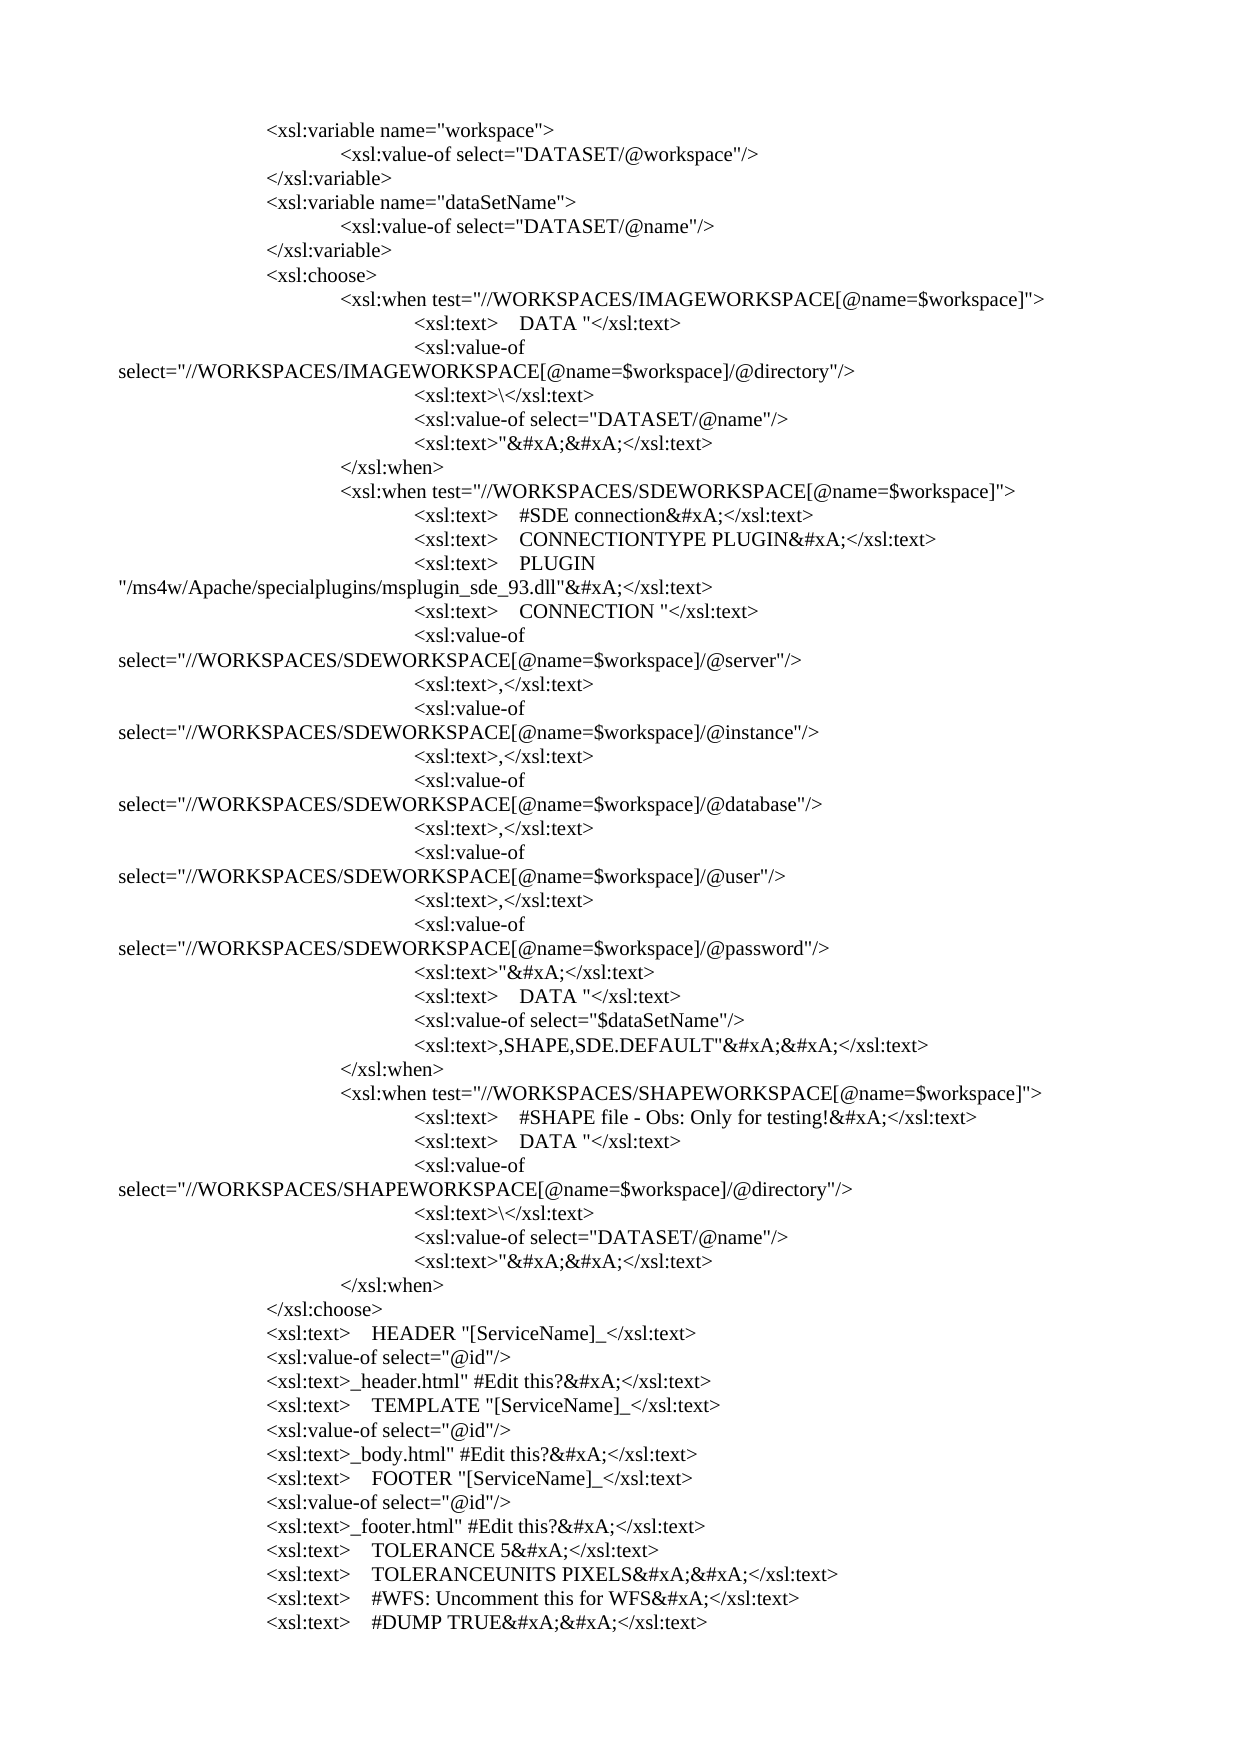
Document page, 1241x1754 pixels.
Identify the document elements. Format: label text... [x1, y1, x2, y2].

text </xsl:choose> [118, 1297, 1122, 1321]
text <xsl:value-of select="//WORKSPACES/SHAPEWORKSPACE[@name=$workspace]/@directory"/> [118, 1153, 1122, 1201]
text <xsl:value-of select="//WORKSPACES/SDEWORKSPACE[@name=$workspace]/@server"/> [118, 623, 1122, 672]
text <xsl:value-of select="//WORKSPACES/SDEWORKSPACE[@name=$workspace]/@password"/> [118, 912, 1122, 960]
text <xsl:value-of select="@id"/> [118, 1417, 1122, 1442]
text <xsl:text>,</xsl:text> [118, 672, 1122, 696]
text <xsl:text>,SHAPE,SDE.DEFAULT"&#xA;&#xA;</xsl:text> [118, 1032, 1122, 1057]
text <xsl:value-of select="//WORKSPACES/IMAGEWORKSPACE[@name=$workspace]/@directory"/> [118, 335, 1122, 383]
text </xsl:variable> [118, 166, 1122, 190]
text <xsl:value-of select="//WORKSPACES/SDEWORKSPACE[@name=$workspace]/@database"/> [118, 768, 1122, 816]
text <xsl:text> TEMPLATE "[ServiceName]_</xsl:text> [118, 1393, 1122, 1417]
text <xsl:text>_header.html" #Edit this?&#xA;</xsl:text> [118, 1369, 1122, 1393]
text <xsl:text>\</xsl:text> [118, 1201, 1122, 1225]
text <xsl:text> #WFS: Uncomment this for WFS&#xA;</xsl:text> [118, 1586, 1122, 1610]
text <xsl:value-of select="//WORKSPACES/SDEWORKSPACE[@name=$workspace]/@user"/> [118, 840, 1122, 888]
text <xsl:value-of select="$dataSetName"/> [118, 1008, 1122, 1032]
text <xsl:text> HEADER "[ServiceName]_</xsl:text> [118, 1321, 1122, 1345]
text <xsl:text>\</xsl:text> [118, 383, 1122, 407]
text <xsl:text>,</xsl:text> [118, 816, 1122, 840]
text <xsl:text> CONNECTIONTYPE PLUGIN&#xA;</xsl:text> [118, 527, 1122, 551]
text <xsl:text> FOOTER "[ServiceName]_</xsl:text> [118, 1466, 1122, 1490]
text <xsl:choose> [118, 262, 1122, 287]
text <xsl:text>"&#xA;&#xA;</xsl:text> [118, 1249, 1122, 1273]
text <xsl:value-of select="DATASET/@workspace"/> [118, 142, 1122, 166]
text <xsl:value-of select="//WORKSPACES/SDEWORKSPACE[@name=$workspace]/@instance"/> [118, 696, 1122, 744]
text <xsl:text>,</xsl:text> [118, 744, 1122, 768]
text <xsl:text>"&#xA;</xsl:text> [118, 960, 1122, 984]
text <xsl:text> TOLERANCEUNITS PIXELS&#xA;&#xA;</xsl:text> [118, 1562, 1122, 1586]
text <xsl:text> TOLERANCE 5&#xA;</xsl:text> [118, 1538, 1122, 1562]
text <xsl:text>_footer.html" #Edit this?&#xA;</xsl:text> [118, 1514, 1122, 1538]
text <xsl:text> DATA "</xsl:text> [118, 1129, 1122, 1153]
text </xsl:variable> [118, 238, 1122, 262]
text <xsl:when test="//WORKSPACES/SHAPEWORKSPACE[@name=$workspace]"> [118, 1081, 1122, 1105]
text <xsl:text> #SDE connection&#xA;</xsl:text> [118, 503, 1122, 527]
text <xsl:value-of select="@id"/> [118, 1490, 1122, 1514]
text <xsl:text> DATA "</xsl:text> [118, 311, 1122, 335]
text <xsl:text>,</xsl:text> [118, 888, 1122, 912]
text <xsl:variable name="workspace"> [118, 118, 1122, 142]
text <xsl:text> PLUGIN "/ms4w/Apache/specialplugins/msplugin_sde_93.dll"&#xA;</xsl:text> [118, 551, 1122, 599]
text <xsl:text>"&#xA;&#xA;</xsl:text> [118, 431, 1122, 455]
text </xsl:when> [118, 1273, 1122, 1297]
text </xsl:when> [118, 1057, 1122, 1081]
text <xsl:text>_body.html" #Edit this?&#xA;</xsl:text> [118, 1442, 1122, 1466]
text <xsl:text> DATA "</xsl:text> [118, 984, 1122, 1008]
text <xsl:when test="//WORKSPACES/IMAGEWORKSPACE[@name=$workspace]"> [118, 287, 1122, 311]
text <xsl:when test="//WORKSPACES/SDEWORKSPACE[@name=$workspace]"> [118, 479, 1122, 503]
text <xsl:value-of select="DATASET/@name"/> [118, 214, 1122, 238]
text <xsl:value-of select="DATASET/@name"/> [118, 407, 1122, 431]
text <xsl:text> #SHAPE file - Obs: Only for testing!&#xA;</xsl:text> [118, 1105, 1122, 1129]
text <xsl:value-of select="@id"/> [118, 1345, 1122, 1369]
text <xsl:text> CONNECTION "</xsl:text> [118, 599, 1122, 623]
text <xsl:value-of select="DATASET/@name"/> [118, 1225, 1122, 1249]
text </xsl:when> [118, 455, 1122, 479]
text <xsl:variable name="dataSetName"> [118, 190, 1122, 214]
text <xsl:text> #DUMP TRUE&#xA;&#xA;</xsl:text> [118, 1610, 1122, 1634]
